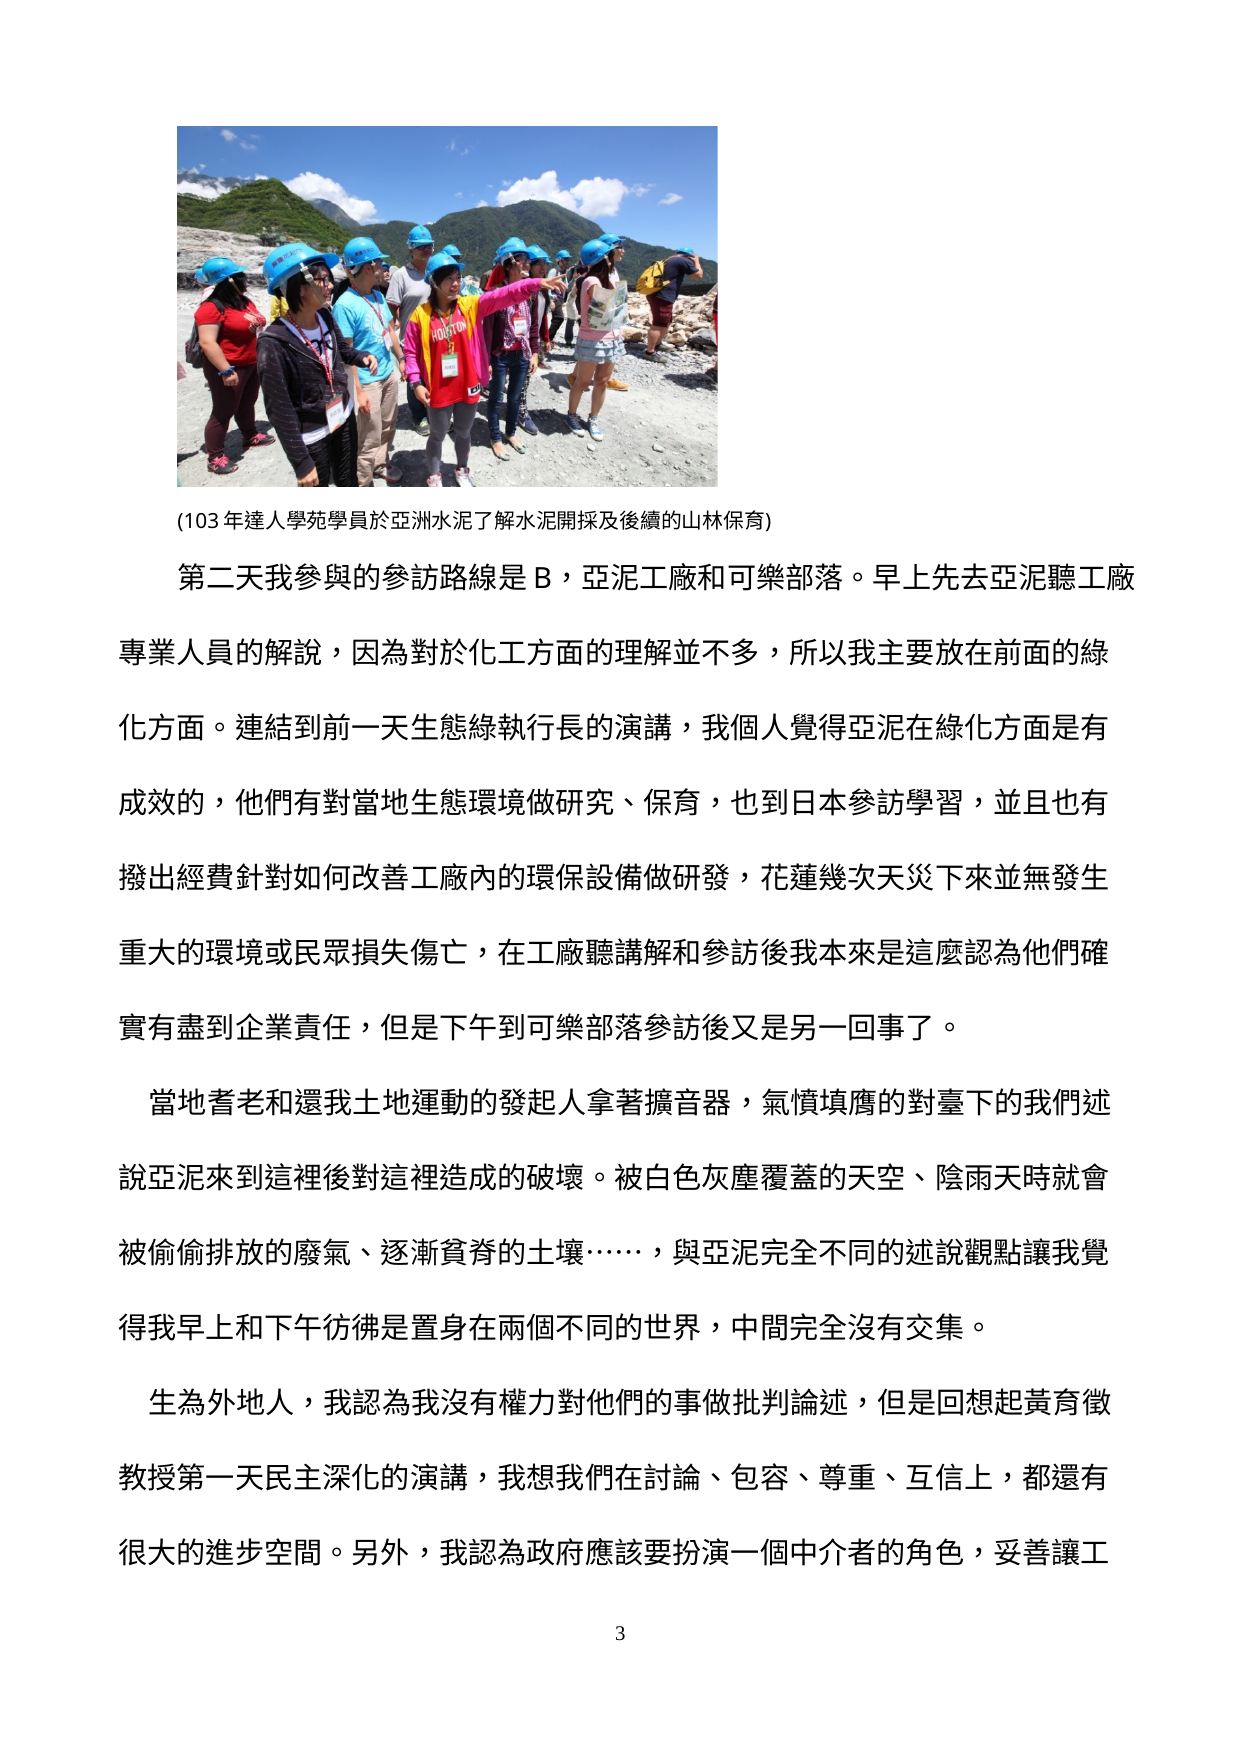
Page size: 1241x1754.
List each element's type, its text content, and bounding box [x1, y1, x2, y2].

text 當地耆老和還我土地運動的發起人拿著擴音器，氣憤填膺的對臺下的我們述說亞泥來到這裡後對這裡造成的破壞。被白色灰塵覆蓋的天空、陰雨天時就會被偷偷排放的廢氣、逐漸貧脊的土壤……，與亞泥完全不同的述說觀點讓我覺得我早上和下午彷彿是置身在兩個不同的世界，中間完全沒有交集。 [118, 1057, 1137, 1357]
text 第二天我參與的參訪路線是B，亞泥工廠和可樂部落。早上先去亞泥聽工廠專業人員的解說，因為對於化工方面的理解並不多，所以我主要放在前面的綠化方面。連結到前一天生態綠執行長的演講，我個人覺得亞泥在綠化方面是有成效的，他們有對當地生態環境做研究、保育，也到日本參訪學習，並且也有撥出經費針對如何改善工廠內的環保設備做研發，花蓮幾次天災下來並無發生重大的環境或民眾損失傷亡，在工廠聽講解和參訪後我本來是這麼認為他們確實有盡到企業責任，但是下午到可樂部落參訪後又是另一回事了。 [118, 532, 1137, 1057]
text 生為外地人，我認為我沒有權力對他們的事做批判論述，但是回想起黃育徵教授第一天民主深化的演講，我想我們在討論、包容、尊重、互信上，都還有很大的進步空間。另外，我認為政府應該要扮演一個中介者的角色，妥善讓工 [118, 1357, 1137, 1582]
text (103年達人學苑學員於亞洲水泥了解水泥開採及後續的山林保育) [177, 495, 1137, 532]
picture [177, 126, 718, 487]
